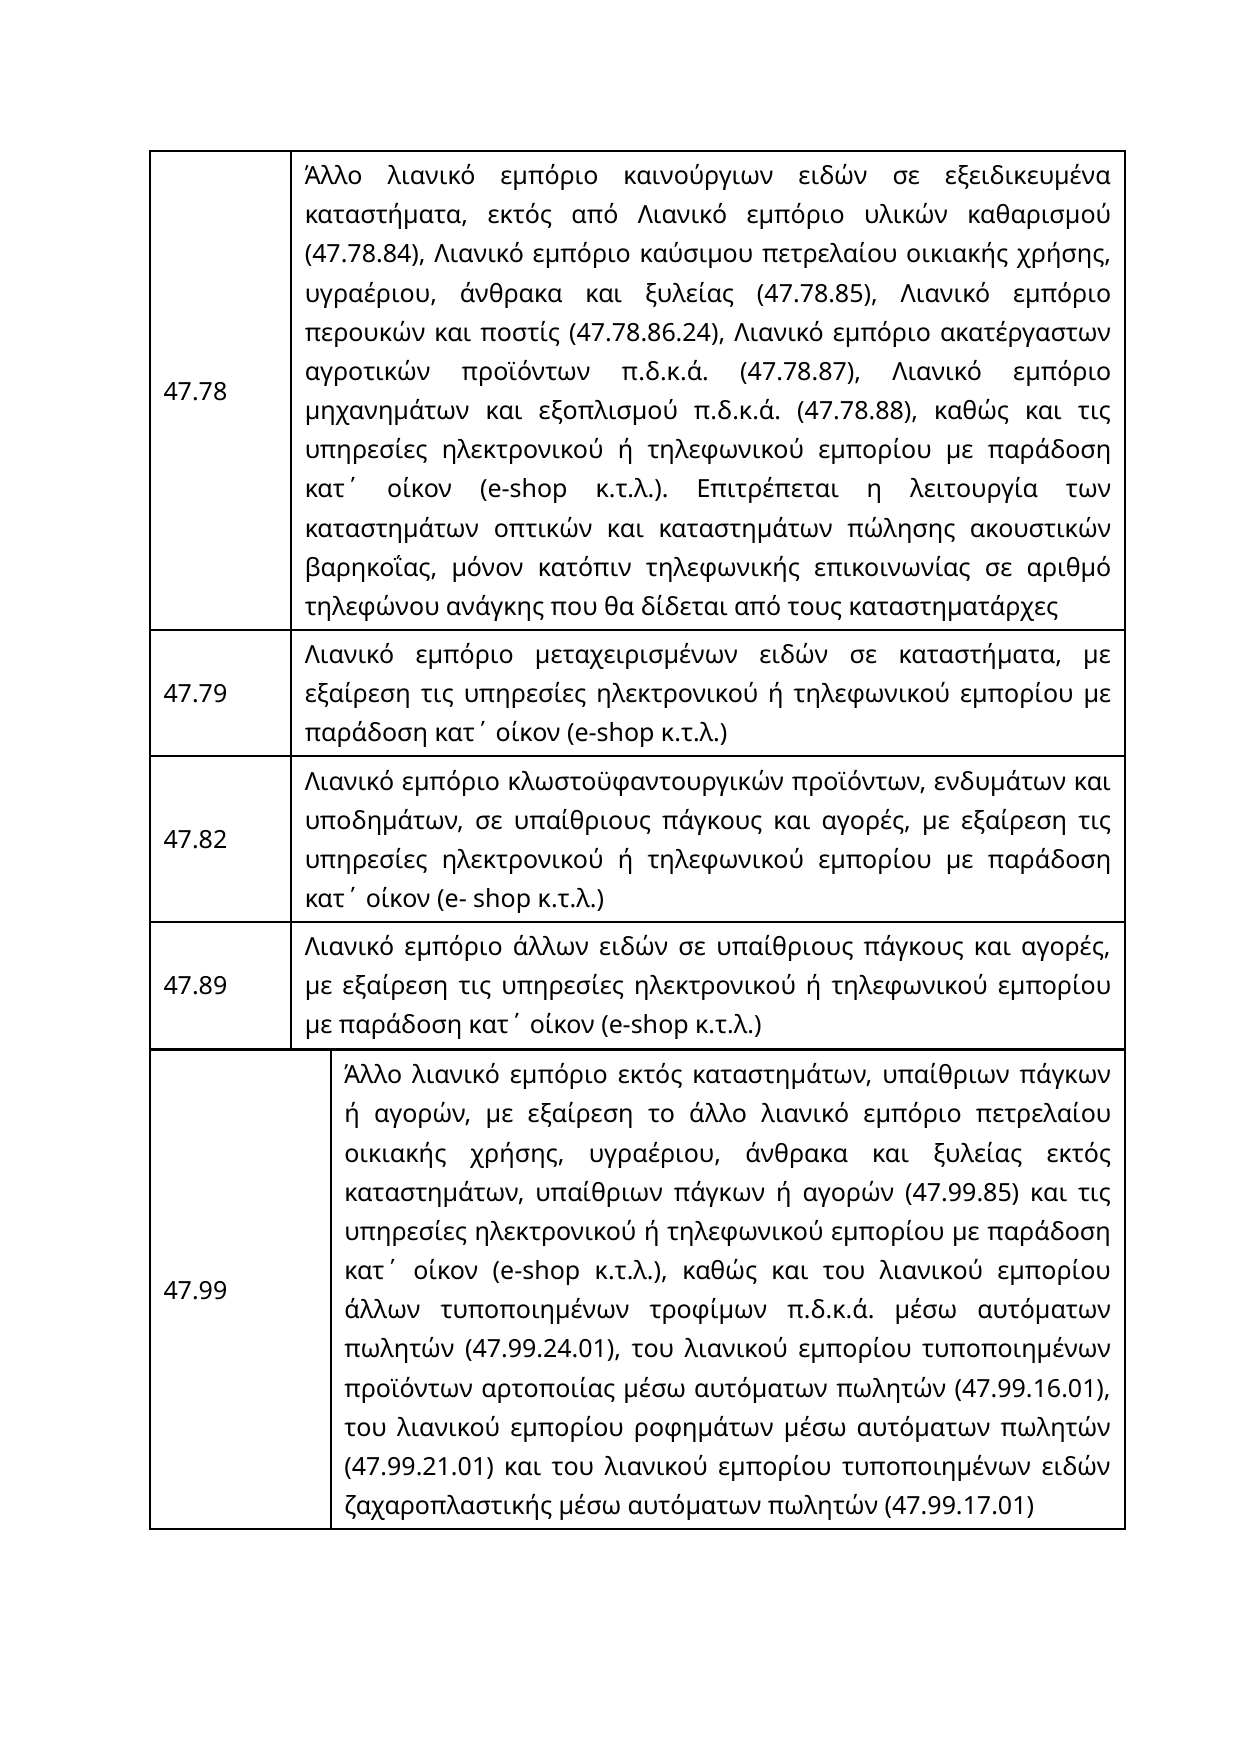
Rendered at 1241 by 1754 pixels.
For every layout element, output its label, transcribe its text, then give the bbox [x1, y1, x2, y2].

table_header 47.99 [151, 1051, 330, 1528]
table_cell Άλλο λιανικό εμπόριο καινούργιων ειδών σε εξειδικευμένα καταστήματα, εκτός από Λιανικό εμπόριο υλικών καθαρισμού (47.78.84), Λιανικό εμπόριο καύσιμου πετρελαίου οικιακής χρήσης, υγραέριου, άνθρακα και ξυλείας (47.78.85), Λιανικό εμπόριο περουκών και ποστίς (47.78.86.24), Λιανικό εμπόριο ακατέργαστων αγροτικών προϊόντων π.δ.κ.ά. (47.78.87), Λιανικό εμπόριο μηχανημάτων και εξοπλισμού π.δ.κ.ά. (47.78.88), καθώς και τις υπηρεσίες ηλεκτρονικού ή τηλεφωνικού εμπορίου με παράδοση κατ΄ οίκον (e-shop κ.τ.λ.). Επιτρέπεται η λειτουργία των καταστημάτων οπτικών και καταστημάτων πώλησης ακουστικών βαρηκοΐας, μόνον κατόπιν τηλεφωνικής επικοινωνίας σε αριθμό τηλεφώνου ανάγκης που θα δίδεται από τους καταστηματάρχες [292, 152, 1124, 629]
table_cell Λιανικό εμπόριο μεταχειρισμένων ειδών σε καταστήματα, με εξαίρεση τις υπηρεσίες ηλεκτρονικού ή τηλεφωνικού εμπορίου με παράδοση κατ΄ οίκον (e-shop κ.τ.λ.) [292, 631, 1124, 755]
table_cell 47.79 [151, 631, 290, 755]
table_cell 47.89 [151, 923, 290, 1047]
table_header Άλλο λιανικό εμπόριο εκτός καταστημάτων, υπαίθριων πάγκων ή αγορών, με εξαίρεση το άλλο λιανικό εμπόριο πετρελαίου οικιακής χρήσης, υγραέριου, άνθρακα και ξυλείας εκτός καταστημάτων, υπαίθριων πάγκων ή αγορών (47.99.85) και τις υπηρεσίες ηλεκτρονικού ή τηλεφωνικού εμπορίου με παράδοση κατ΄ οίκον (e-shop κ.τ.λ.), καθώς και του λιανικού εμπορίου άλλων τυποποιημένων τροφίμων π.δ.κ.ά. μέσω αυτόματων πωλητών (47.99.24.01), του λιανικού εμπορίου τυποποιημένων προϊόντων αρτοποιίας μέσω αυτόματων πωλητών (47.99.16.01), του λιανικού εμπορίου ροφημάτων μέσω αυτόματων πωλητών (47.99.21.01) και του λιανικού εμπορίου τυποποιημένων ειδών ζαχαροπλαστικής μέσω αυτόματων πωλητών (47.99.17.01) [332, 1051, 1124, 1528]
table_cell 47.82 [151, 757, 290, 921]
table_cell 47.78 [151, 152, 290, 629]
table_cell Λιανικό εμπόριο κλωστοϋφαντουργικών προϊόντων, ενδυμάτων και υποδημάτων, σε υπαίθριους πάγκους και αγορές, με εξαίρεση τις υπηρεσίες ηλεκτρονικού ή τηλεφωνικού εμπορίου με παράδοση κατ΄ οίκον (e- shop κ.τ.λ.) [292, 757, 1124, 921]
table_cell Λιανικό εμπόριο άλλων ειδών σε υπαίθριους πάγκους και αγορές, με εξαίρεση τις υπηρεσίες ηλεκτρονικού ή τηλεφωνικού εμπορίου με παράδοση κατ΄ οίκον (e-shop κ.τ.λ.) [292, 923, 1124, 1047]
